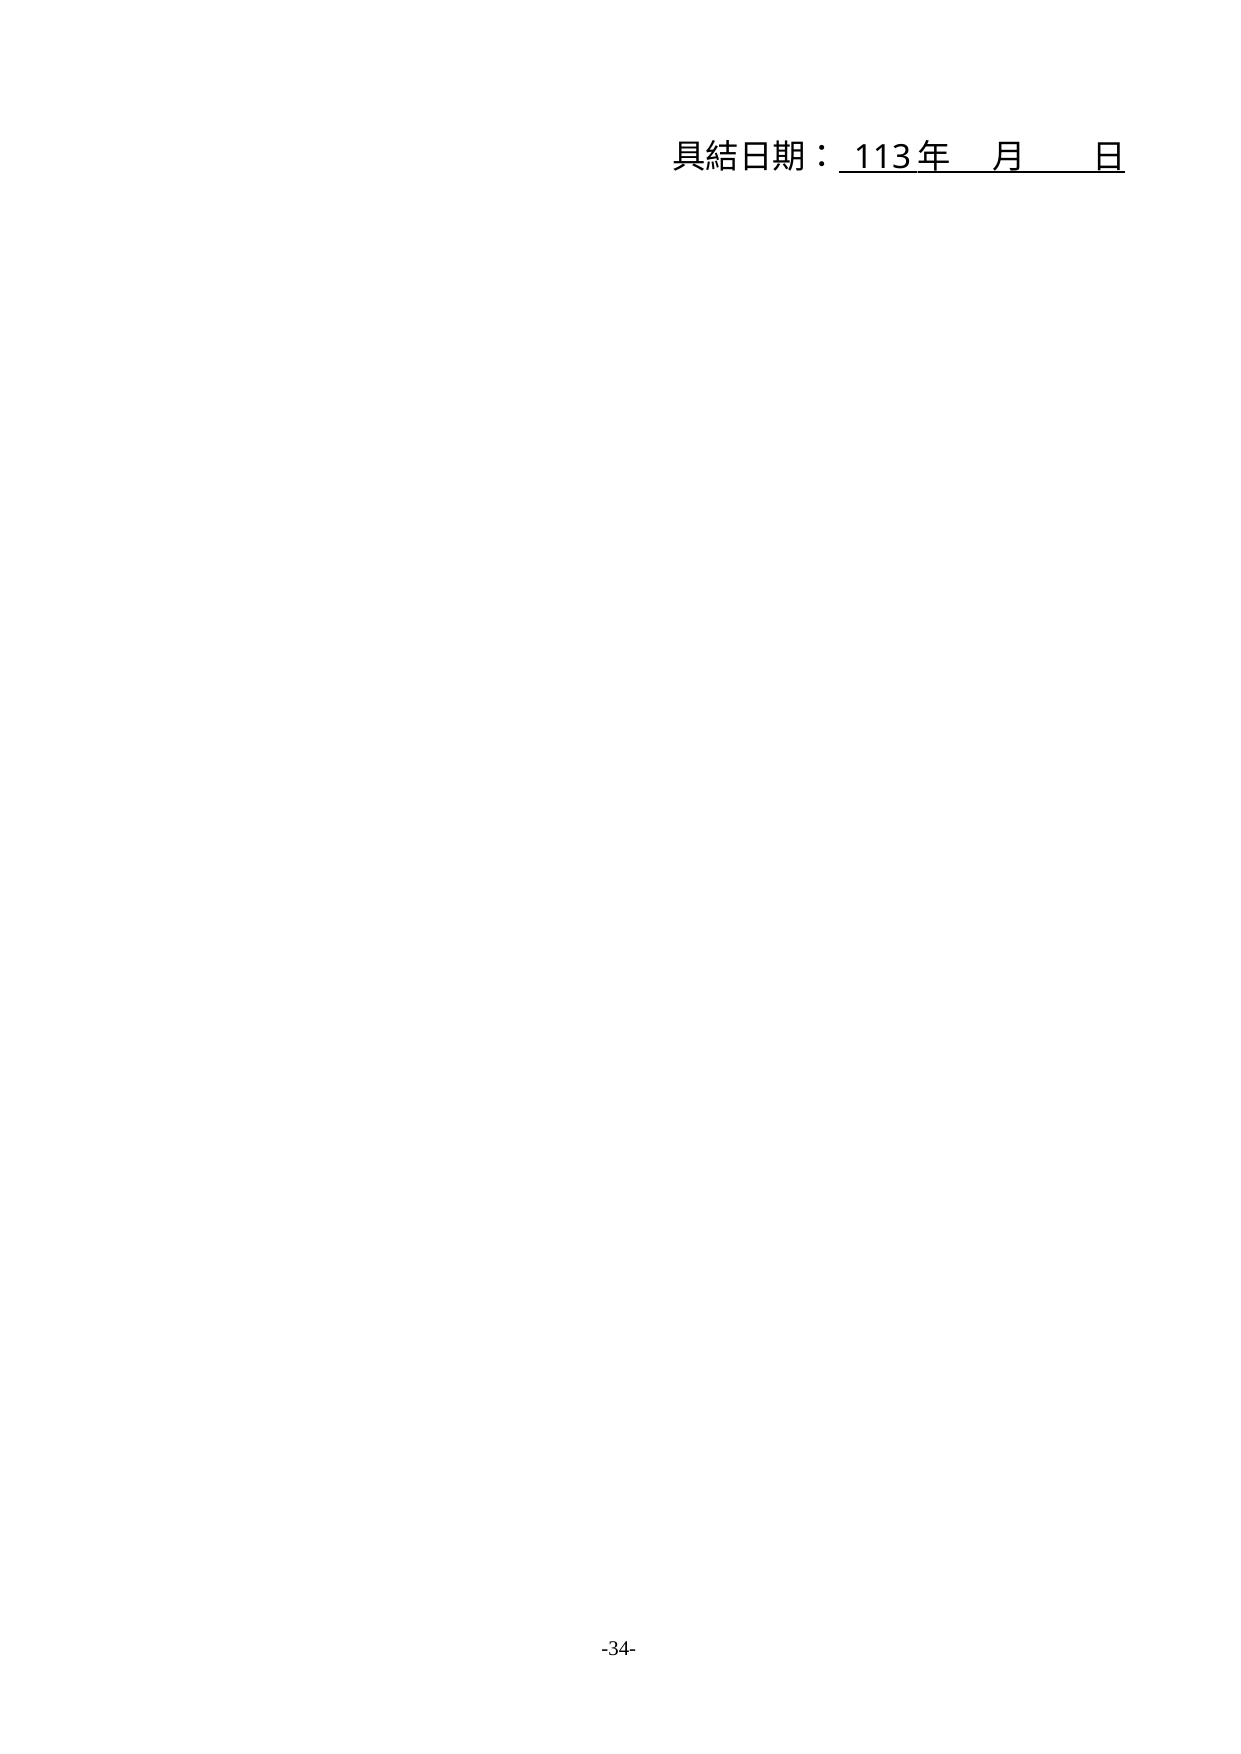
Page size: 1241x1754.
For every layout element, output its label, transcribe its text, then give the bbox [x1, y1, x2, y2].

text 具結日期： 113年 月 日 [112, 112, 1125, 175]
